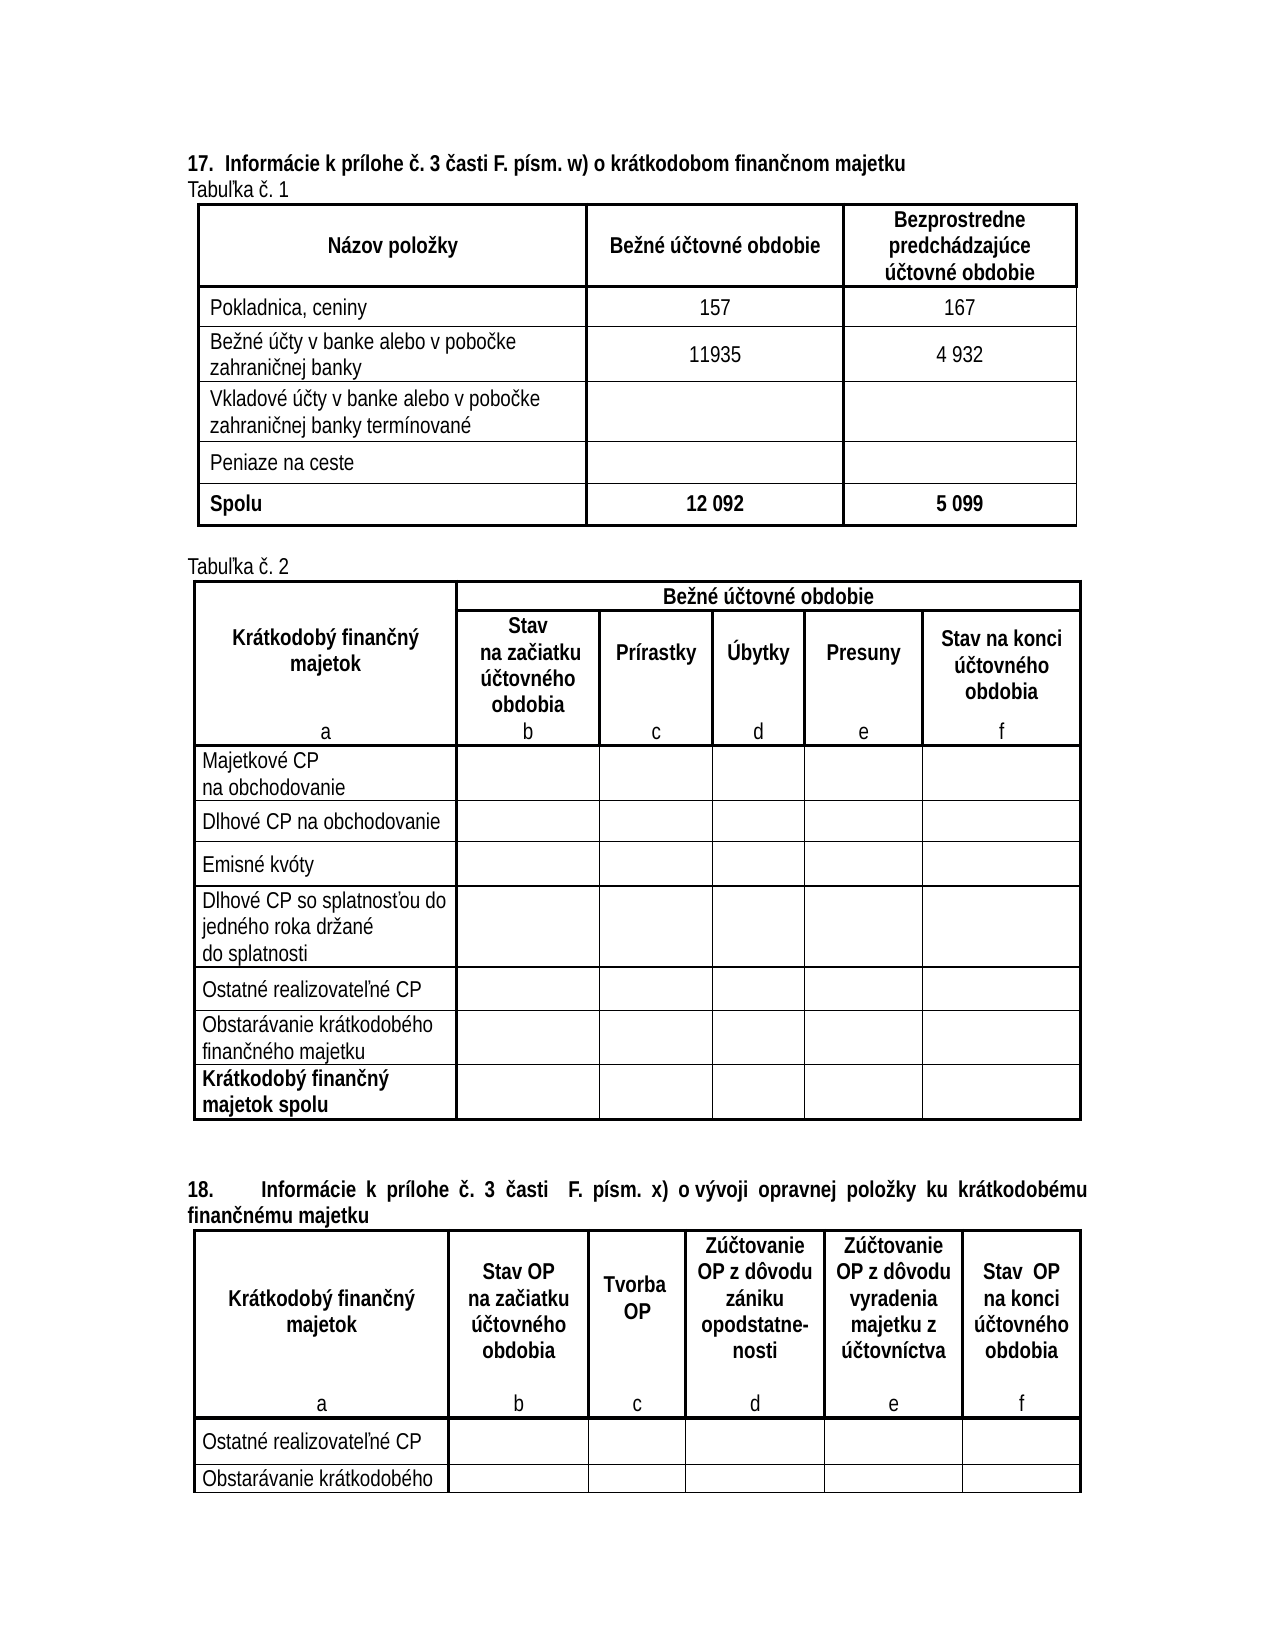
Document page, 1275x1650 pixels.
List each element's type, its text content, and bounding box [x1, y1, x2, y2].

table_header Krátkodobý finančný majetok [196, 583, 455, 718]
table_cell [805, 968, 922, 1010]
table_cell 167 [845, 288, 1076, 326]
table_cell [923, 801, 1079, 841]
table_cell [686, 1420, 824, 1464]
table_header Bezprostredne predchádzajúce účtovné obdobie [845, 206, 1075, 285]
table_cell [805, 887, 922, 966]
table_cell [923, 1011, 1079, 1064]
table_cell [713, 747, 804, 800]
table_cell [713, 801, 804, 841]
text 17. Informácie k prílohe č. 3 časti F. písm. w) o krátkodobom finančnom majetku [187, 150, 1087, 176]
table_cell 5 099 [845, 484, 1076, 524]
table_cell 157 [588, 288, 842, 326]
table_cell [923, 887, 1079, 966]
table_cell [600, 1011, 712, 1064]
table_cell [963, 1465, 1079, 1492]
table_header Stav OP na začiatku účtovného obdobia [450, 1232, 587, 1390]
table_cell Presuny [806, 612, 921, 718]
table_cell [923, 1065, 1079, 1118]
table_cell Ostatné realizovateľné CP [196, 1420, 447, 1464]
table_cell [588, 382, 842, 441]
table_cell [600, 1065, 712, 1118]
table_cell [963, 1420, 1079, 1464]
table_cell Dlhové CP na obchodovanie [196, 801, 455, 841]
table_cell [458, 842, 599, 885]
table_header Bežné účtovné obdobie [588, 206, 842, 285]
table_cell [713, 842, 804, 885]
table_cell [600, 968, 712, 1010]
table_cell [686, 1465, 824, 1492]
table_cell [713, 887, 804, 966]
table_cell [600, 887, 712, 966]
table_cell [825, 1465, 962, 1492]
table_cell [450, 1420, 588, 1464]
table_cell [923, 747, 1079, 800]
text 18. Informácie k prílohe č. 3 časti F. písm. x) o vývoji opravnej položky ku krátkodobému finančnému majetku [187, 1176, 1087, 1229]
table_cell e [806, 718, 921, 744]
table_cell Emisné kvóty [196, 842, 455, 885]
table_cell c [601, 718, 711, 744]
table_cell d [687, 1390, 823, 1416]
table_header Názov položky [200, 206, 585, 285]
table_cell Stav na konci účtovného obdobia [924, 612, 1079, 718]
table_cell [713, 1065, 804, 1118]
table_cell [805, 1065, 922, 1118]
table_cell [805, 842, 922, 885]
table_cell [458, 968, 599, 1010]
table_cell [845, 382, 1076, 441]
table_cell 4 932 [845, 327, 1076, 381]
table_cell [589, 1465, 685, 1492]
table_cell Vkladové účty v banke alebo v pobočke zahraničnej banky termínované [200, 382, 585, 441]
table_cell [923, 842, 1079, 885]
table_cell [923, 968, 1079, 1010]
table_header Stav OP na konci účtovného obdobia [964, 1232, 1079, 1390]
table_cell [713, 1011, 804, 1064]
table_cell [600, 747, 712, 800]
table_cell [600, 801, 712, 841]
table_cell Úbytky [714, 612, 803, 718]
table_cell Ostatné realizovateľné CP [196, 968, 455, 1010]
table_cell a [196, 1390, 447, 1416]
table_cell f [924, 718, 1079, 744]
table_cell Bežné účty v banke alebo v pobočke zahraničnej banky [200, 327, 585, 381]
table_cell [458, 1011, 599, 1064]
table_cell c [590, 1390, 684, 1416]
table_cell Prírastky [601, 612, 711, 718]
table_cell Obstarávanie krátkodobého finančného majetku [196, 1011, 455, 1064]
table_cell e [826, 1390, 961, 1416]
table_cell b [458, 718, 598, 744]
table_cell [825, 1420, 962, 1464]
text Tabuľka č. 2 [187, 553, 1087, 579]
table_cell [458, 1065, 599, 1118]
table_cell Dlhové CP so splatnosťou do jedného roka držané do splatnosti [196, 887, 455, 966]
table_header Bežné účtovné obdobie [458, 583, 1079, 609]
table_cell [805, 801, 922, 841]
table_cell [458, 887, 599, 966]
table_cell Stav na začiatku účtovného obdobia [458, 612, 598, 718]
table_cell d [714, 718, 803, 744]
table_cell Obstarávanie krátkodobého [196, 1465, 447, 1492]
table_cell [450, 1465, 588, 1492]
table_cell [458, 747, 599, 800]
table_cell [713, 968, 804, 1010]
table_cell [588, 442, 842, 482]
table_cell [589, 1420, 685, 1464]
table_cell 11935 [588, 327, 842, 381]
table_header Zúčtovanie OP z dôvodu vyradenia majetku z účtovníctva [826, 1232, 961, 1390]
table_cell [600, 842, 712, 885]
table_cell [805, 1011, 922, 1064]
table_cell Majetkové CP na obchodovanie [196, 747, 455, 800]
table_header Krátkodobý finančný majetok [196, 1232, 447, 1390]
table_cell Spolu [200, 484, 585, 524]
table_cell [458, 801, 599, 841]
table_cell Krátkodobý finančný majetok spolu [196, 1065, 455, 1118]
table_cell a [196, 718, 455, 744]
table_cell 12 092 [588, 484, 842, 524]
table_cell Pokladnica, ceniny [200, 288, 585, 326]
table_header Tvorba OP [590, 1232, 684, 1390]
table_cell b [450, 1390, 587, 1416]
table_cell Peniaze na ceste [200, 442, 585, 482]
text Tabuľka č. 1 [187, 176, 1087, 203]
table_header Zúčtovanie OP z dôvodu zániku opodstatne-nosti [687, 1232, 823, 1390]
table_cell [845, 442, 1076, 482]
table_cell f [964, 1390, 1079, 1416]
table_cell [805, 747, 922, 800]
